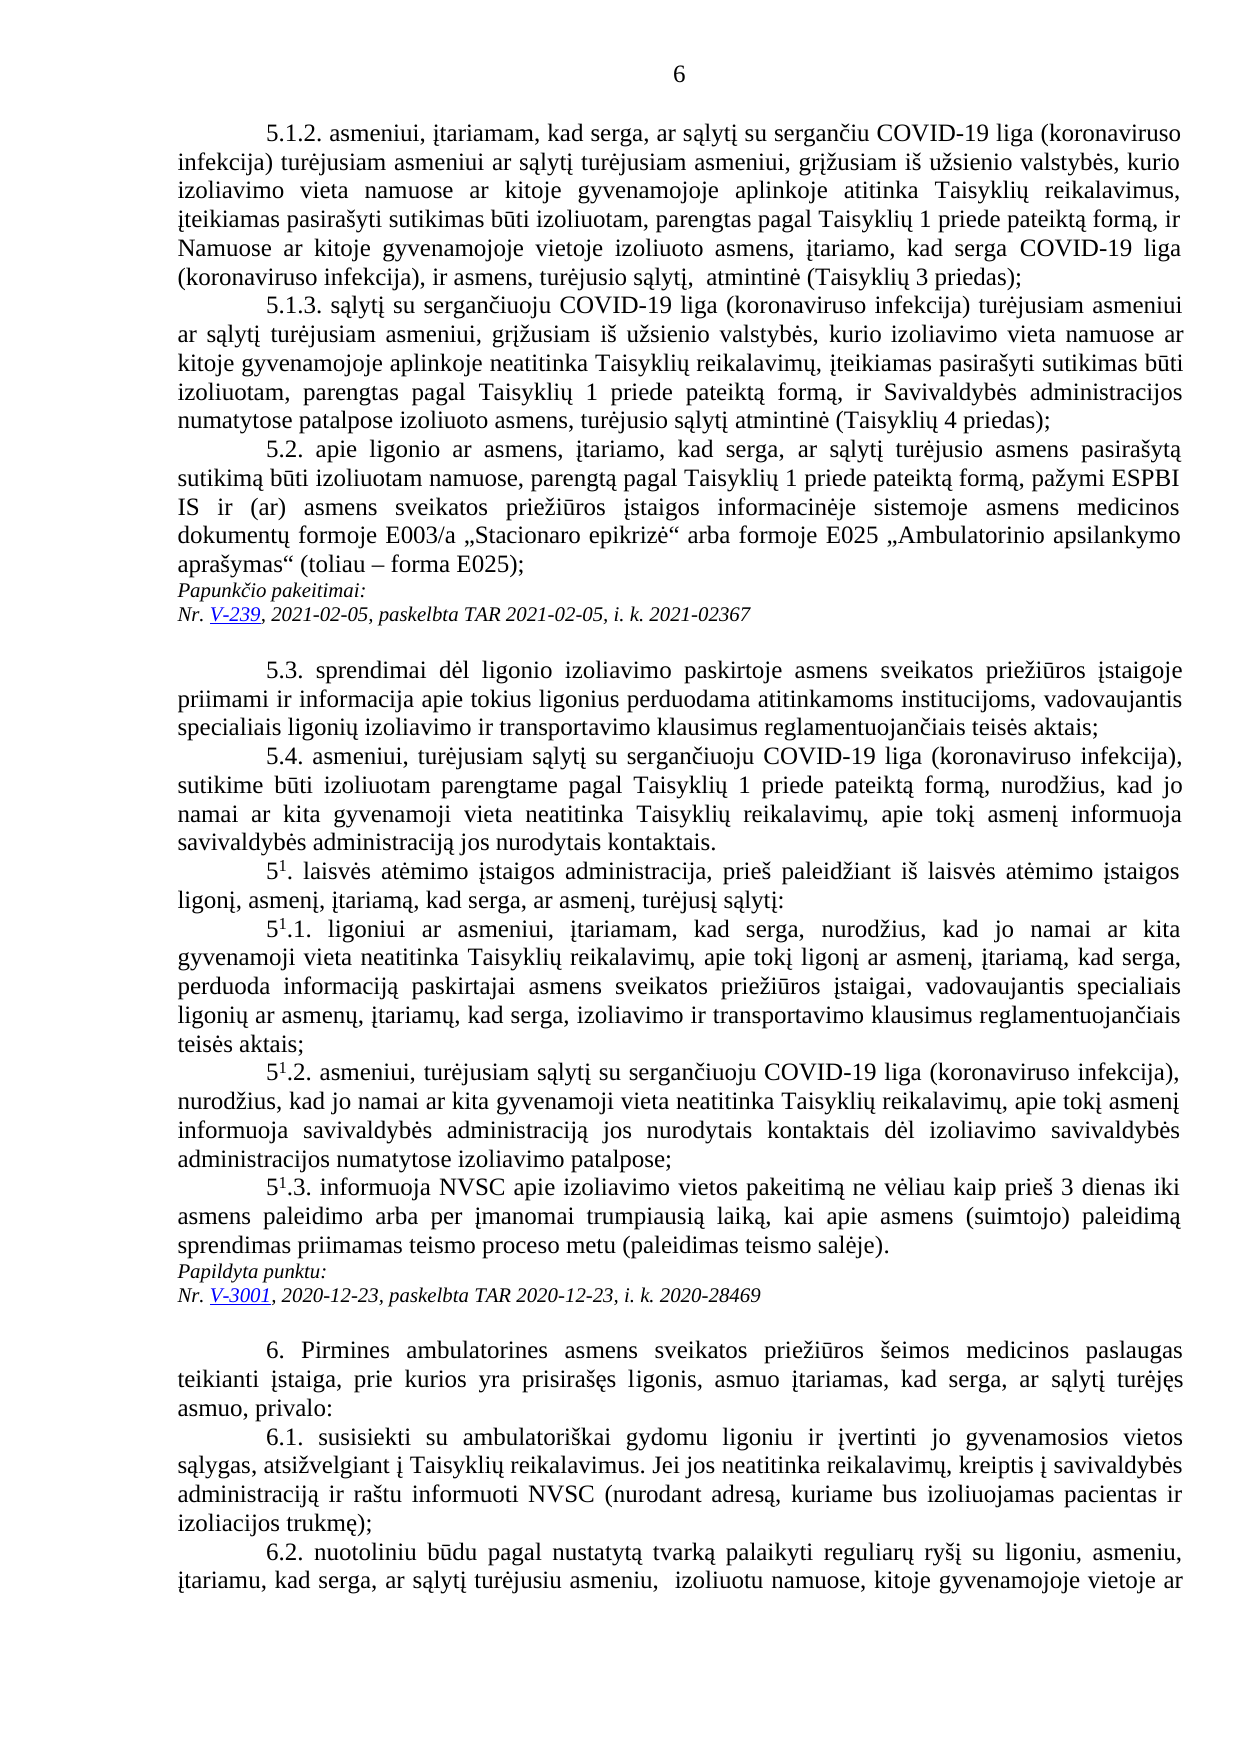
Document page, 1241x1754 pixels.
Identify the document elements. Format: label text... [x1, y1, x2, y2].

text Nr. V-239, 2021-02-05, paskelbta TAR 2021-02-05, i. k. 2021-02367 [177, 602, 1181, 626]
text 5.3. sprendimai dėl ligonio izoliavimo paskirtoje asmens sveikatos priežiūros įstaigoje priimami ir informacija apie tokius ligonius perduodama atitinkamoms institucijoms, vadovaujantis specialiais ligonių izoliavimo ir transportavimo klausimus reglamentuojančiais teisės aktais; [177, 655, 1183, 741]
text 51. laisvės atėmimo įstaigos administracija, prieš paleidžiant iš laisvės atėmimo įstaigos ligonį, asmenį, įtariamą, kad serga, ar asmenį, turėjusį sąlytį: [177, 856, 1181, 914]
text 6.2. nuotoliniu būdu pagal nustatytą tvarką palaikyti reguliarų ryšį su ligoniu, asmeniu, įtariamu, kad serga, ar sąlytį turėjusiu asmeniu, izoliuotu namuose, kitoje gyvenamojoje vietoje ar [177, 1537, 1183, 1594]
text Nr. V-3001, 2020-12-23, paskelbta TAR 2020-12-23, i. k. 2020-28469 [177, 1283, 1181, 1307]
text 6. Pirmines ambulatorines asmens sveikatos priežiūros šeimos medicinos paslaugas teikianti įstaiga, prie kurios yra prisirašęs ligonis, asmuo įtariamas, kad serga, ar sąlytį turėjęs asmuo, privalo: [177, 1336, 1183, 1422]
text 51.3. informuoja NVSC apie izoliavimo vietos pakeitimą ne vėliau kaip prieš 3 dienas iki asmens paleidimo arba per įmanomai trumpiausią laiką, kai apie asmens (suimtojo) paleidimą sprendimas priimamas teismo proceso metu (paleidimas teismo salėje). [177, 1172, 1181, 1259]
text 5.4. asmeniui, turėjusiam sąlytį su sergančiuoju COVID-19 liga (koronaviruso infekcija), sutikime būti izoliuotam parengtame pagal Taisyklių 1 priede pateiktą formą, nurodžius, kad jo namai ar kita gyvenamoji vieta neatitinka Taisyklių reikalavimų, apie tokį asmenį informuoja savivaldybės administraciją jos nurodytais kontaktais. [177, 741, 1183, 856]
text Papildyta punktu: [177, 1259, 1181, 1283]
text 5.1.2. asmeniui, įtariamam, kad serga, ar sąlytį su sergančiu COVID-19 liga (koronaviruso infekcija) turėjusiam asmeniui ar sąlytį turėjusiam asmeniui, grįžusiam iš užsienio valstybės, kurio izoliavimo vieta namuose ar kitoje gyvenamojoje aplinkoje atitinka Taisyklių reikalavimus, įteikiamas pasirašyti sutikimas būti izoliuotam, parengtas pagal Taisyklių 1 priede pateiktą formą, ir Namuose ar kitoje gyvenamojoje vietoje izoliuoto asmens, įtariamo, kad serga COVID-19 liga (koronaviruso infekcija), ir asmens, turėjusio sąlytį, atmintinė (Taisyklių 3 priedas); [177, 118, 1181, 291]
text 5.1.3. sąlytį su sergančiuoju COVID-19 liga (koronaviruso infekcija) turėjusiam asmeniui ar sąlytį turėjusiam asmeniui, grįžusiam iš užsienio valstybės, kurio izoliavimo vieta namuose ar kitoje gyvenamojoje aplinkoje neatitinka Taisyklių reikalavimų, įteikiamas pasirašyti sutikimas būti izoliuotam, parengtas pagal Taisyklių 1 priede pateiktą formą, ir Savivaldybės administracijos numatytose patalpose izoliuoto asmens, turėjusio sąlytį atmintinė (Taisyklių 4 priedas); [177, 291, 1183, 434]
text 51.1. ligoniui ar asmeniui, įtariamam, kad serga, nurodžius, kad jo namai ar kita gyvenamoji vieta neatitinka Taisyklių reikalavimų, apie tokį ligonį ar asmenį, įtariamą, kad serga, perduoda informaciją paskirtajai asmens sveikatos priežiūros įstaigai, vadovaujantis specialiais ligonių ar asmenų, įtariamų, kad serga, izoliavimo ir transportavimo klausimus reglamentuojančiais teisės aktais; [177, 914, 1181, 1057]
text Papunkčio pakeitimai: [177, 578, 1181, 602]
text 51.2. asmeniui, turėjusiam sąlytį su sergančiuoju COVID-19 liga (koronaviruso infekcija), nurodžius, kad jo namai ar kita gyvenamoji vieta neatitinka Taisyklių reikalavimų, apie tokį asmenį informuoja savivaldybės administraciją jos nurodytais kontaktais dėl izoliavimo savivaldybės administracijos numatytose izoliavimo patalpose; [177, 1057, 1181, 1172]
text 6.1. susisiekti su ambulatoriškai gydomu ligoniu ir įvertinti jo gyvenamosios vietos sąlygas, atsižvelgiant į Taisyklių reikalavimus. Jei jos neatitinka reikalavimų, kreiptis į savivaldybės administraciją ir raštu informuoti NVSC (nurodant adresą, kuriame bus izoliuojamas pacientas ir izoliacijos trukmę); [177, 1422, 1183, 1537]
text 5.2. apie ligonio ar asmens, įtariamo, kad serga, ar sąlytį turėjusio asmens pasirašytą sutikimą būti izoliuotam namuose, parengtą pagal Taisyklių 1 priede pateiktą formą, pažymi ESPBI IS ir (ar) asmens sveikatos priežiūros įstaigos informacinėje sistemoje asmens medicinos dokumentų formoje E003/a „Stacionaro epikrizė“ arba formoje E025 „Ambulatorinio apsilankymo aprašymas“ (toliau – forma E025); [177, 434, 1181, 578]
